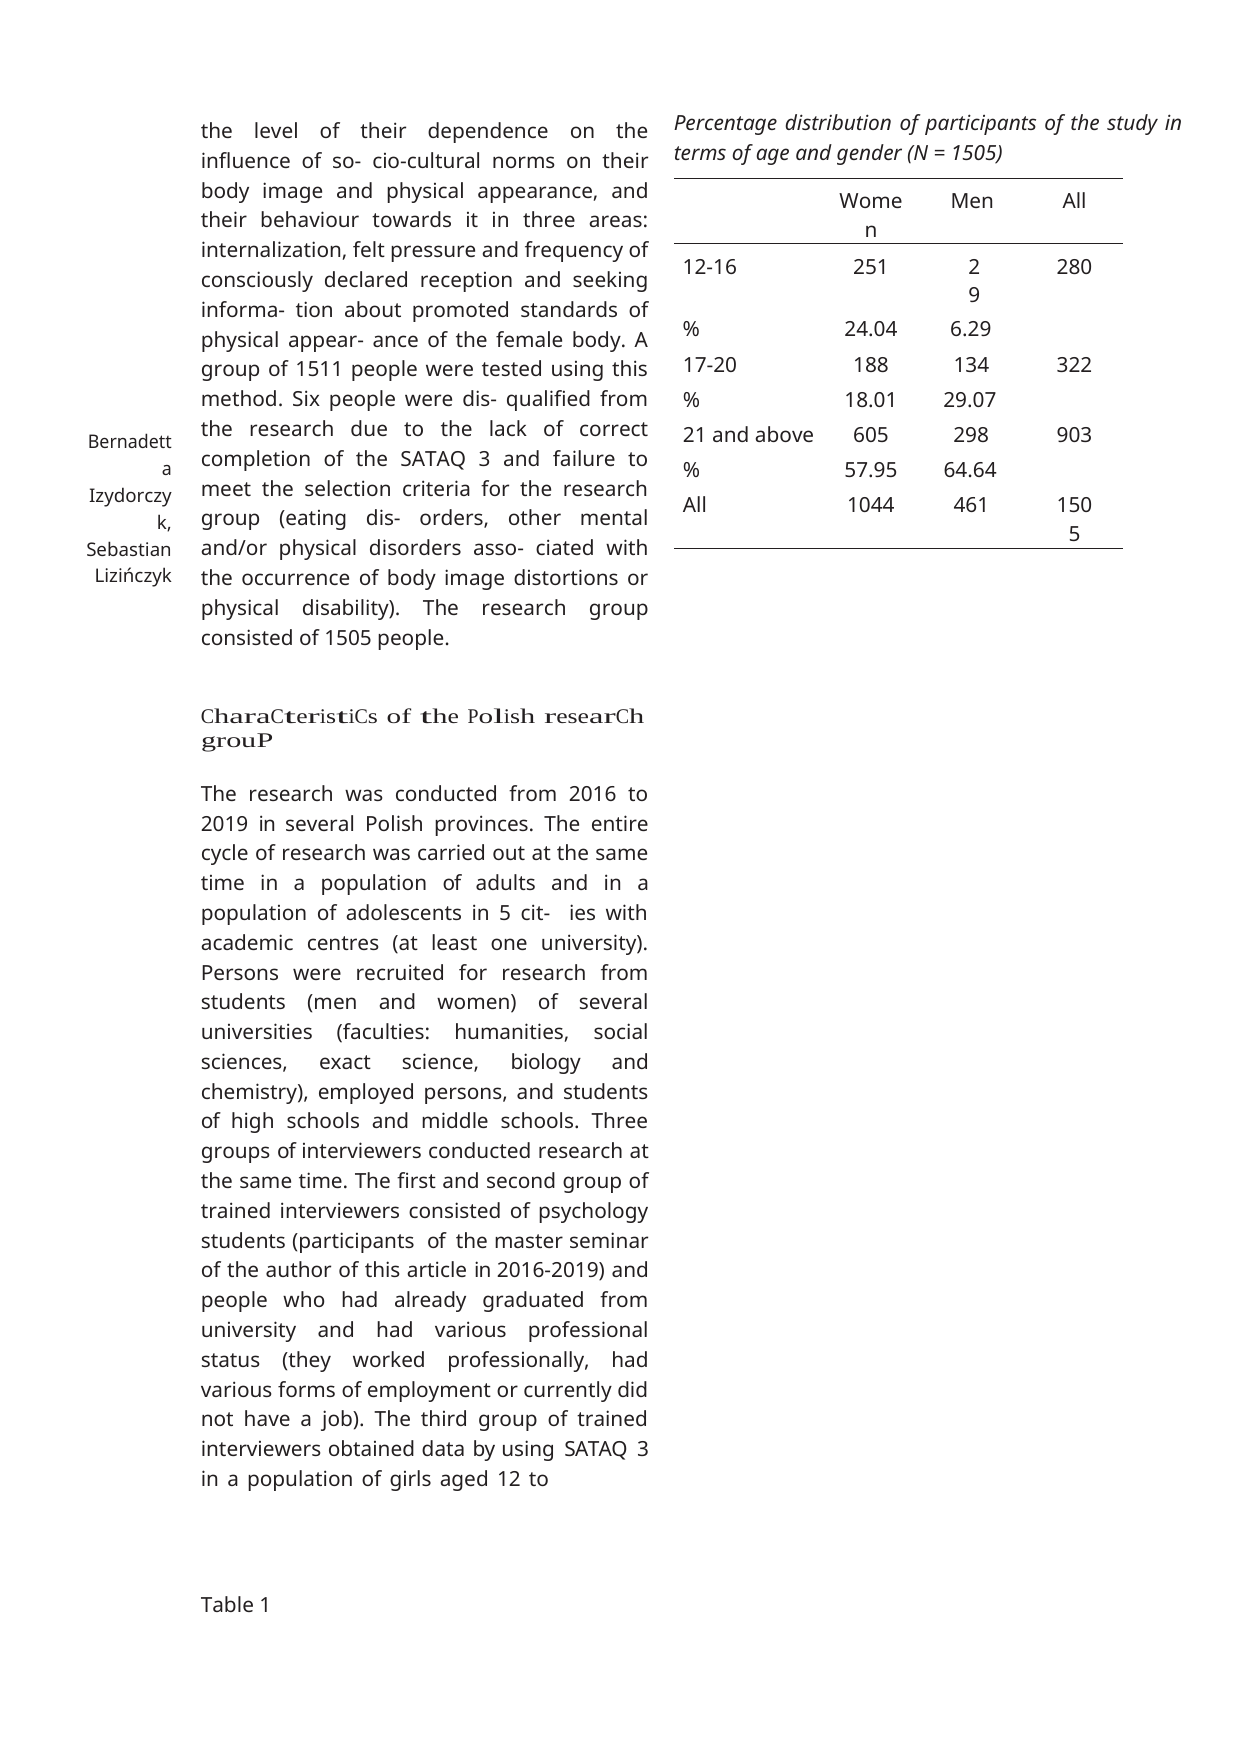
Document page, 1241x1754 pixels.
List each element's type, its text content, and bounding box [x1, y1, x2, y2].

table_cell 21 and above [674, 415, 817, 450]
table_cell % [674, 450, 817, 485]
table_header Men [928, 179, 1025, 243]
table_cell 6.29 [928, 309, 1025, 344]
table_cell 57.95 [817, 450, 928, 485]
table_cell % [674, 379, 817, 414]
table_cell 188 [817, 344, 928, 379]
table_header Women [817, 179, 928, 243]
table_cell 24.04 [817, 309, 928, 344]
table_cell 322 [1025, 344, 1123, 379]
table_cell 298 [928, 415, 1025, 450]
table_cell 605 [817, 415, 928, 450]
table_cell 18.01 [817, 379, 928, 414]
table_header All [1025, 179, 1123, 243]
table_cell [1025, 379, 1123, 414]
table_cell 1505 [1025, 485, 1123, 547]
table_cell All [674, 485, 817, 547]
table_cell 17-20 [674, 344, 817, 379]
text Percentage distribution of participants of the study in terms of age and gender (N = 1505) [673, 108, 1183, 167]
table_cell 29.07 [928, 379, 1025, 414]
table_cell [1025, 450, 1123, 485]
table_cell 29 [928, 244, 1025, 309]
text Bernadetta Izydorczyk, Sebastian Lizińczyk [81, 429, 171, 588]
text the level of their dependence on the influence of so- cio-cultural norms on their body image and physical appearance, and their behaviour towards it in three areas: internalization, felt pressure and frequency of consciously declared reception and seeking informa- tion about promoted standards of physical appear- ance of the female body. A group of 1511 people were tested using this method. Six people were dis- qualified from the research due to the lack of correct completion of the SATAQ 3 and failure to meet the selection criteria for the research group (eating dis- orders, other mental and/or physical disorders asso- ciated with the occurrence of body image distortions or physical disability). The research group consisted of 1505 people. [201, 116, 649, 651]
table_cell 461 [928, 485, 1025, 547]
table_cell 64.64 [928, 450, 1025, 485]
table_cell 280 [1025, 244, 1123, 309]
table_cell 251 [817, 244, 928, 309]
table_cell 903 [1025, 415, 1123, 450]
table_cell 1044 [817, 485, 928, 547]
text CharaCteristiCs of the Polish researCh grouP [201, 703, 644, 752]
table_cell 134 [928, 344, 1025, 379]
table_header [674, 179, 817, 243]
table_cell [1025, 309, 1123, 344]
table_cell 12-16 [674, 244, 817, 309]
table_cell % [674, 309, 817, 344]
text The research was conducted from 2016 to 2019 in several Polish provinces. The entire cycle of research was carried out at the same time in a population of adults and in a population of adolescents in 5 cit- ies with academic centres (at least one university). Persons were recruited for research from students (men and women) of several universities (faculties: humanities, social sciences, exact science, biology and chemistry), employed persons, and students of high schools and middle schools. Three groups of interviewers conducted research at the same time. The first and second group of trained interviewers consisted of psychology students (participants of the master seminar of the author of this article in 2016-2019) and people who had already graduated from university and had various professional status (they worked professionally, had various forms of employment or currently did not have a job). The third group of trained interviewers obtained data by using SATAQ 3 in a population of girls aged 12 to [201, 779, 649, 1493]
text Table 1 [201, 1590, 653, 1618]
